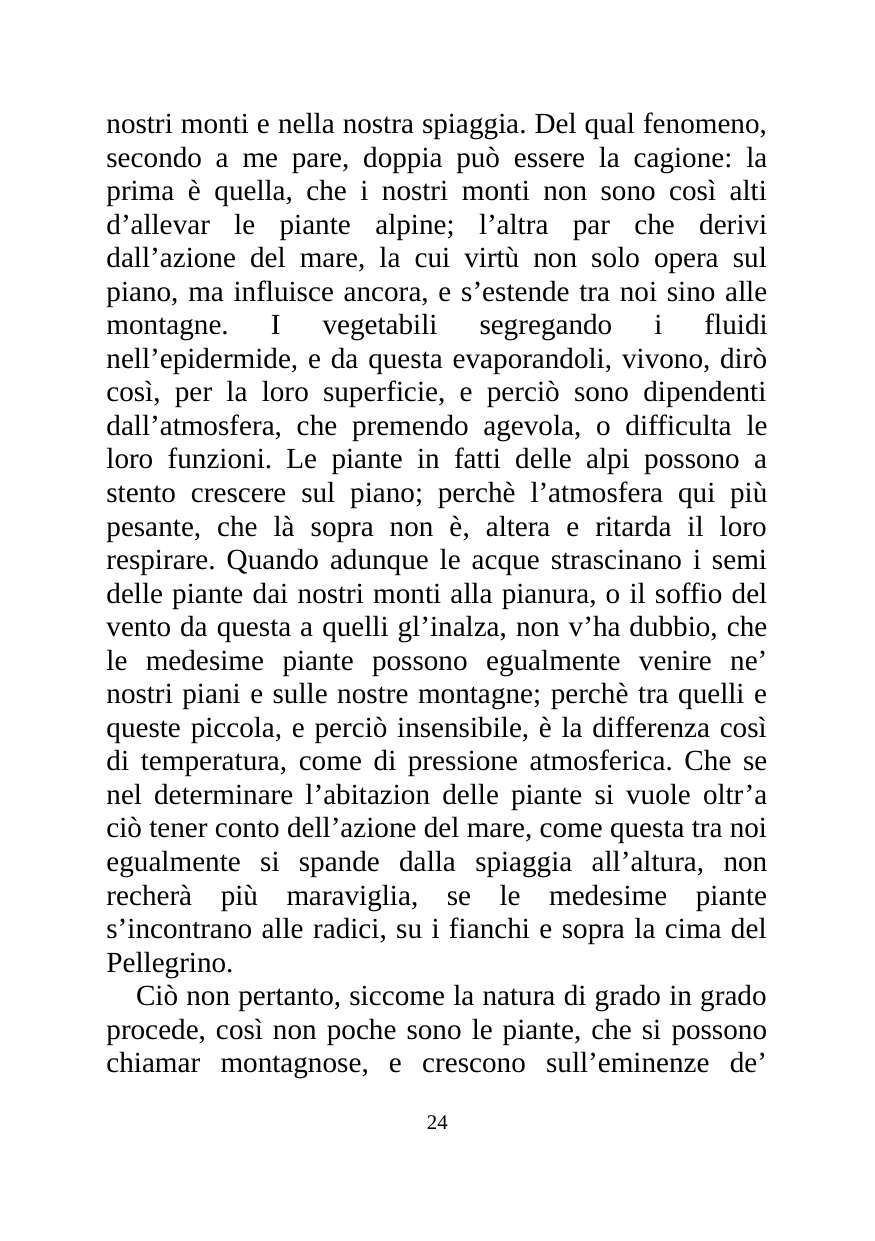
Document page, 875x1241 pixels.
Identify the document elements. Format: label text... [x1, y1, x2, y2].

text nostri monti e nella nostra spiaggia. Del qual fenomeno, secondo a me pare, doppia può essere la cagione: la prima è quella, che i nostri monti non sono così alti d’allevar le piante alpine; l’altra par che derivi dall’azione del mare, la cui virtù non solo opera sul piano, ma influisce ancora, e s’estende tra noi sino alle montagne. I vegetabili segregando i fluidi nell’epidermide, e da questa evaporandoli, vivono, dirò così, per la loro superficie, e perciò sono dipendenti dall’atmosfera, che premendo agevola, o difficulta le loro funzioni. Le piante in fatti delle alpi possono a stento crescere sul piano; perchè l’atmosfera qui più pesante, che là sopra non è, altera e ritarda il loro respirare. Quando adunque le acque strascinano i semi delle piante dai nostri monti alla pianura, o il soffio del vento da questa a quelli gl’inalza, non v’ha dubbio, che le medesime piante possono egualmente venire ne’ nostri piani e sulle nostre montagne; perchè tra quelli e queste piccola, e perciò insensibile, è la differenza così di temperatura, come di pressione atmosferica. Che se nel determinare l’abitazion delle piante si vuole oltr’a ciò tener conto dell’azione del mare, come questa tra noi egualmente si spande dalla spiaggia all’altura, non recherà più maraviglia, se le medesime piante s’incontrano alle radici, su i fianchi e sopra la cima del Pellegrino. [106, 106, 768, 978]
text Ciò non pertanto, siccome la natura di grado in grado procede, così non poche sono le piante, che si possono chiamar montagnose, e crescono sull’eminenze de’ [106, 978, 768, 1079]
